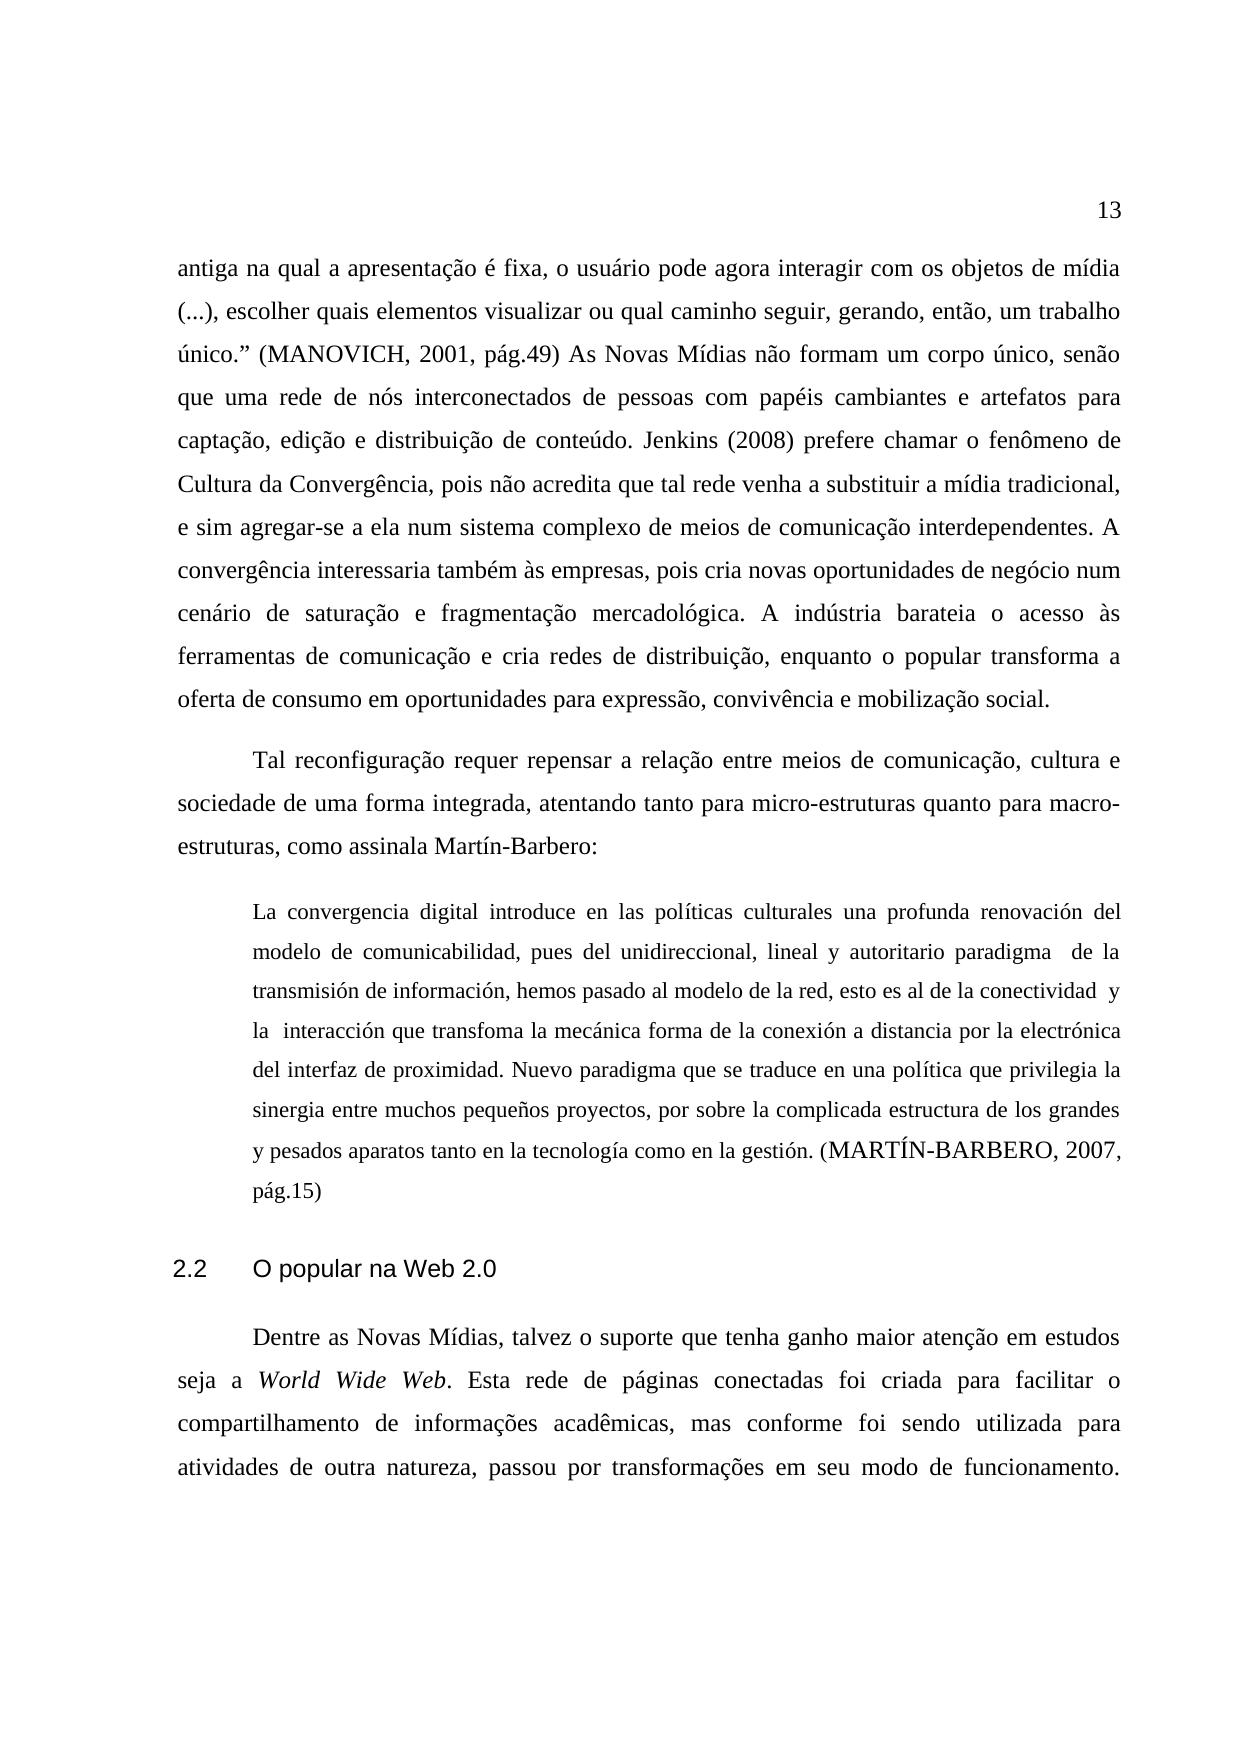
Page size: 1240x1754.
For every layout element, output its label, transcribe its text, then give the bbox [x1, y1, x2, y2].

text Dentre as Novas Mídias, talvez o suporte que tenha ganho maior atenção em estudos seja a World Wide Web. Esta rede de páginas conectadas foi criada para facilitar o compartilhamento de informações acadêmicas, mas conforme foi sendo utilizada para atividades de outra natureza, passou por transformações em seu modo de funcionamento. [177, 1322, 1121, 1480]
text La convergencia digital introduce en las políticas culturales una profunda renovación del modelo de comunicabilidad, pues del unidireccional, lineal y autoritario paradigma de la transmisión de información, hemos pasado al modelo de la red, esto es al de la conectividad y la interacción que transfoma la mecánica forma de la conexión a distancia por la electrónica del interfaz de proximidad. Nuevo paradigma que se traduce en una política que privilegia la sinergia entre muchos pequeños proyectos, por sobre la complicada estructura de los grandes y pesados aparatos tanto en la tecnología como en la gestión. (Martín-Barbero, 2007, pág.15) [252, 898, 1121, 1203]
text Tal reconfiguração requer repensar a relação entre meios de comunicação, cultura e sociedade de uma forma integrada, atentando tanto para micro-estruturas quanto para macro-estruturas, como assinala Martín-Barbero: [177, 745, 1121, 860]
subtitle O popular na Web 2.0 [165, 1254, 1121, 1283]
text antiga na qual a apresentação é fixa, o usuário pode agora interagir com os objetos de mídia (...), escolher quais elementos visualizar ou qual caminho seguir, gerando, então, um trabalho único.” (MANOVICH, 2001, pág.49) As Novas Mídias não formam um corpo único, senão que uma rede de nós interconectados de pessoas com papéis cambiantes e artefatos para captação, edição e distribuição de conteúdo. Jenkins (2008) prefere chamar o fenômeno de Cultura da Convergência, pois não acredita que tal rede venha a substituir a mídia tradicional, e sim agregar-se a ela num sistema complexo de meios de comunicação interdependentes. A convergência interessaria também às empresas, pois cria novas oportunidades de negócio num cenário de saturação e fragmentação mercadológica. A indústria barateia o acesso às ferramentas de comunicação e cria redes de distribuição, enquanto o popular transforma a oferta de consumo em oportunidades para expressão, convivência e mobilização social. [177, 253, 1121, 713]
